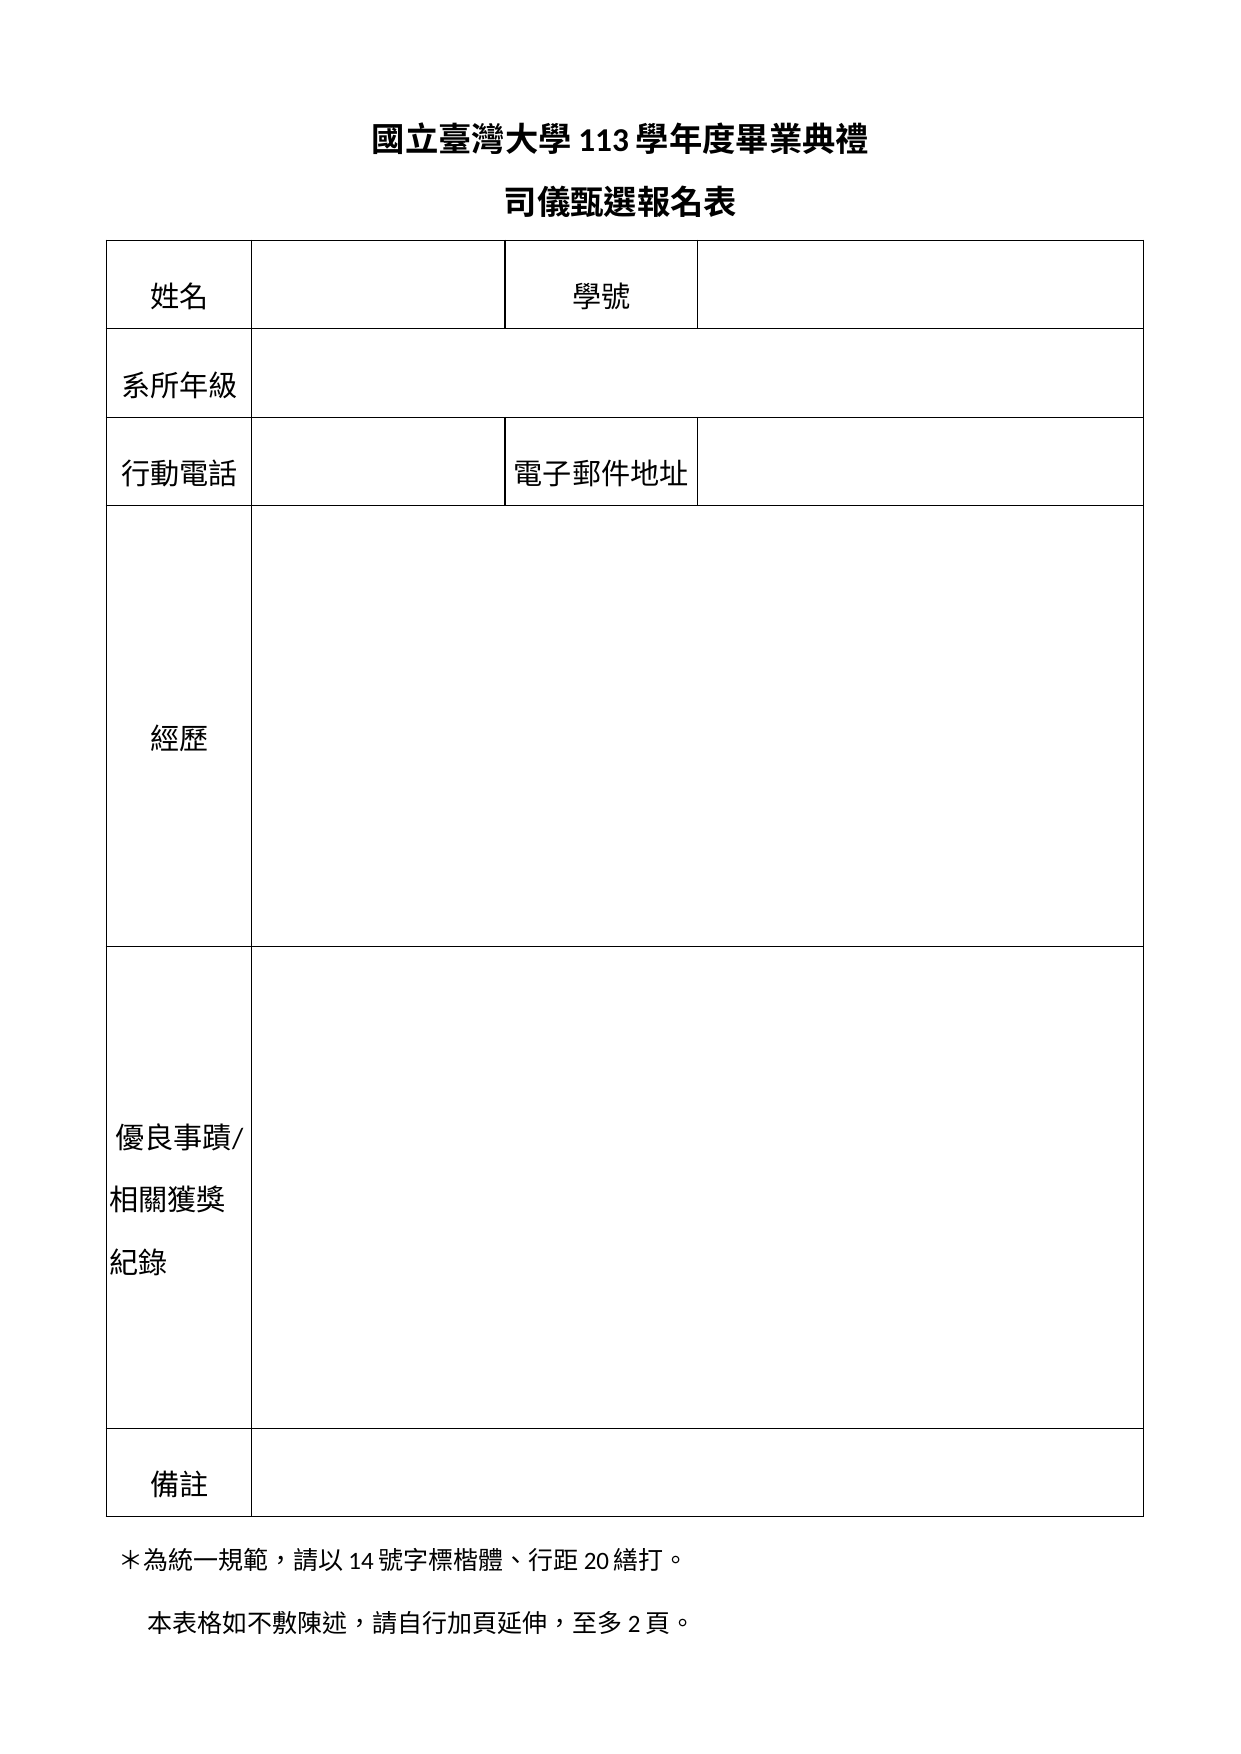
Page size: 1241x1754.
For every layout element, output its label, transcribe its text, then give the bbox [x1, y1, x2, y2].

text 司儀甄選報名表 [118, 158, 1122, 221]
table_cell 經歷 [107, 506, 251, 946]
table_cell 優良事蹟/ 相關獲獎 紀錄 [107, 947, 251, 1428]
table_cell [252, 1429, 1143, 1516]
table_header [252, 241, 504, 328]
table_header 學號 [506, 241, 697, 328]
table_cell (系所請寫全稱) [252, 329, 1143, 417]
table_cell 行動電話 [107, 418, 251, 505]
table_cell [252, 506, 1143, 946]
text 國立臺灣大學113學年度畢業典禮 [118, 96, 1122, 158]
text ＊為統一規範，請以14號字標楷體、行距20繕打。 [118, 1517, 1122, 1579]
text 本表格如不敷陳述，請自行加頁延伸，至多2頁。 [118, 1579, 1122, 1642]
table_cell 電子郵件地址 [506, 418, 697, 505]
table_cell 系所年級 [107, 329, 251, 417]
table_cell 備註 [107, 1429, 251, 1516]
table_header 姓名 [107, 241, 251, 328]
table_header [698, 241, 1143, 328]
table_cell [698, 418, 1143, 505]
table_cell [252, 947, 1143, 1428]
table_cell [252, 418, 504, 505]
